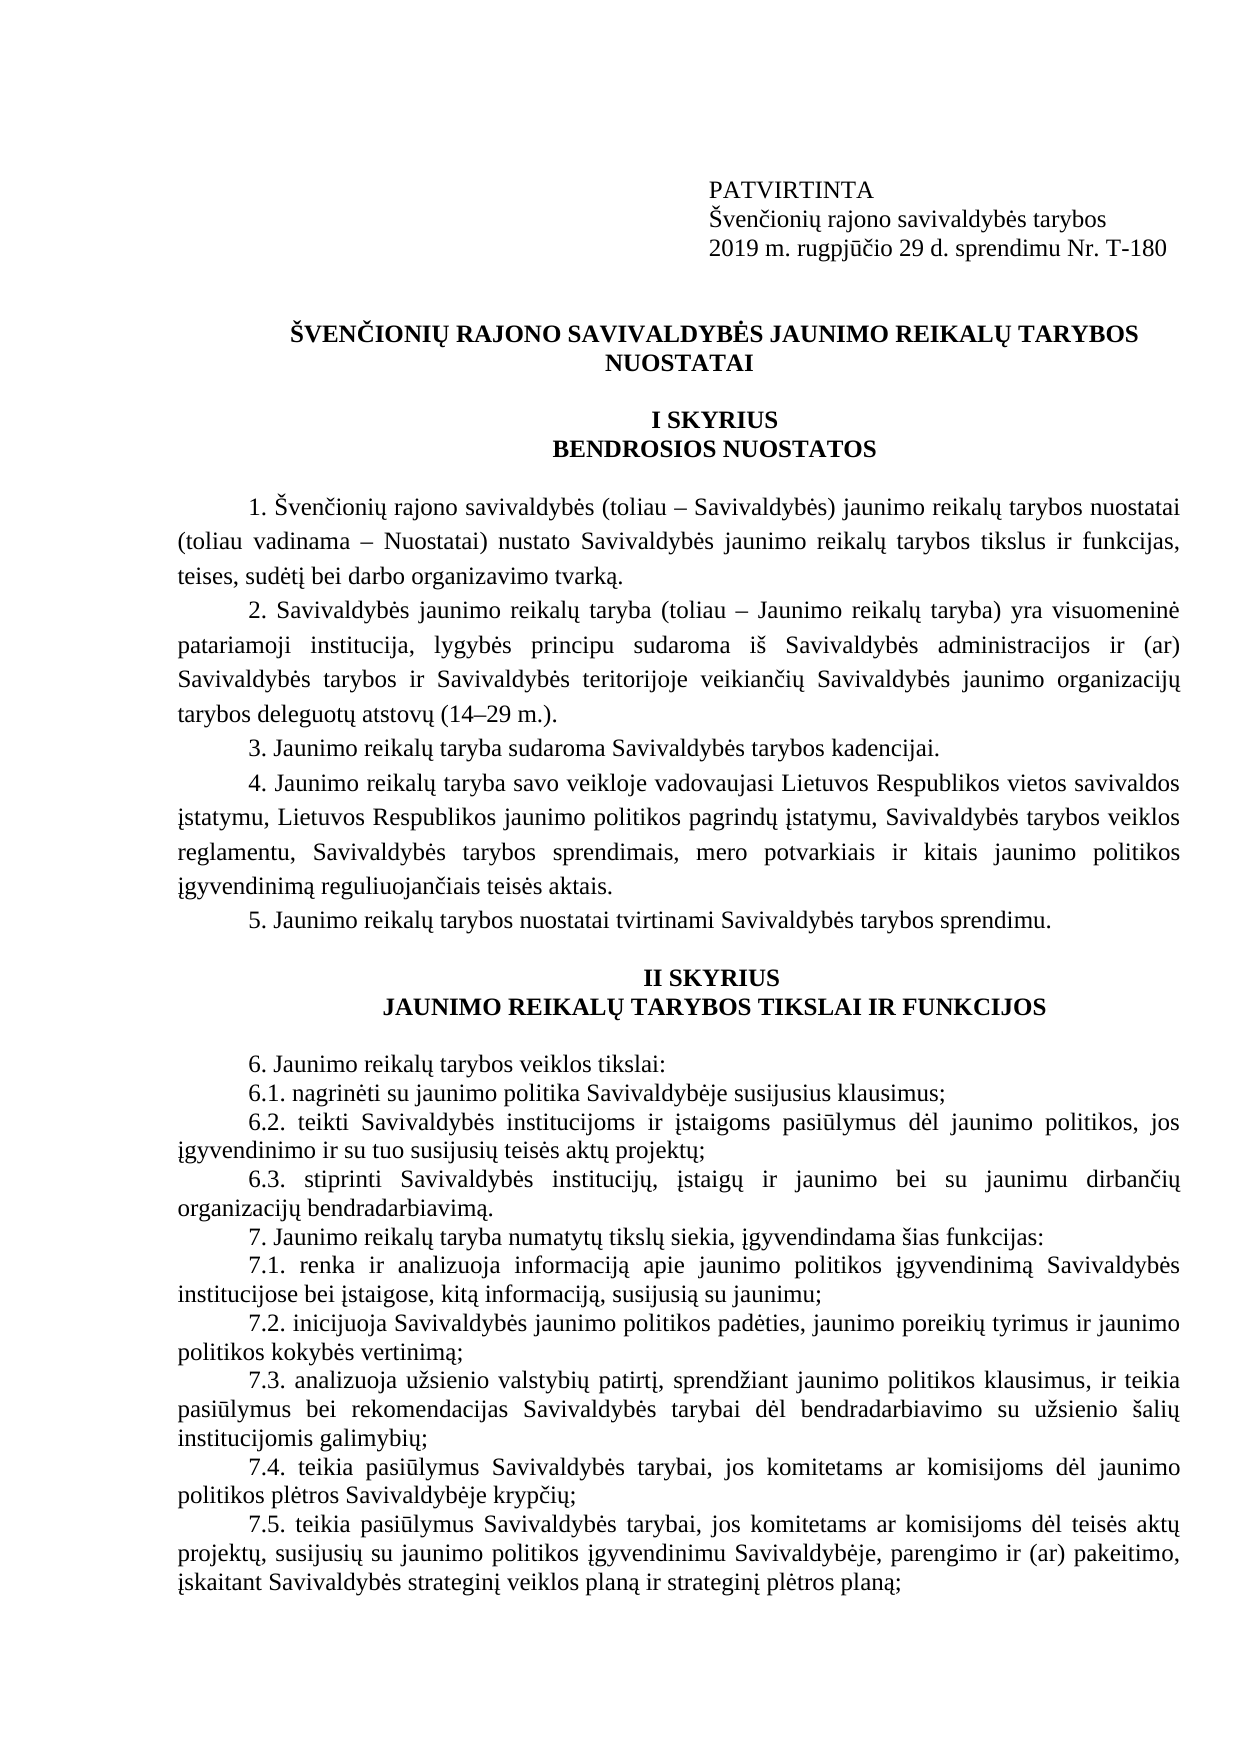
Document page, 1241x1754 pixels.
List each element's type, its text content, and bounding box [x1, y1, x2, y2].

text 7.5. teikia pasiūlymus Savivaldybės tarybai, jos komitetams ar komisijoms dėl teisės aktų projektų, susijusių su jaunimo politikos įgyvendinimu Savivaldybėje, parengimo ir (ar) pakeitimo, įskaitant Savivaldybės strateginį veiklos planą ir strateginį plėtros planą; [177, 1509, 1181, 1596]
text 7.2. inicijuoja Savivaldybės jaunimo politikos padėties, jaunimo poreikių tyrimus ir jaunimo politikos kokybės vertinimą; [177, 1308, 1181, 1366]
text 4. Jaunimo reikalų taryba savo veikloje vadovaujasi Lietuvos Respublikos vietos savivaldos įstatymu, Lietuvos Respublikos jaunimo politikos pagrindų įstatymu, Savivaldybės tarybos veiklos reglamentu, Savivaldybės tarybos sprendimais, mero potvarkiais ir kitais jaunimo politikos įgyvendinimą reguliuojančiais teisės aktais. [177, 768, 1181, 900]
text 6.2. teikti Savivaldybės institucijoms ir įstaigoms pasiūlymus dėl jaunimo politikos, jos įgyvendinimo ir su tuo susijusių teisės aktų projektų; [177, 1107, 1181, 1164]
text 6.1. nagrinėti su jaunimo politika Savivaldybėje susijusius klausimus; [177, 1078, 1181, 1107]
text 5. Jaunimo reikalų tarybos nuostatai tvirtinami Savivaldybės tarybos sprendimu. [177, 906, 1181, 934]
text 7. Jaunimo reikalų taryba numatytų tikslų siekia, įgyvendindama šias funkcijas: [177, 1222, 1181, 1251]
text ŠVENČIONIŲ RAJONO SAVIVALDYBĖS JAUNIMO REIKALŲ TARYBOS NUOSTATAI [177, 319, 1181, 377]
text 6. Jaunimo reikalų tarybos veiklos tikslai: [177, 1049, 1181, 1078]
text 7.4. teikia pasiūlymus Savivaldybės tarybai, jos komitetams ar komisijoms dėl jaunimo politikos plėtros Savivaldybėje krypčių; [177, 1452, 1181, 1509]
text I SKYRIUS [177, 406, 1181, 434]
text 6.3. stiprinti Savivaldybės institucijų, įstaigų ir jaunimo bei su jaunimu dirbančių organizacijų bendradarbiavimą. [177, 1164, 1181, 1222]
text 2019 m. rugpjūčio 29 d. sprendimu Nr. T-180 [177, 233, 1181, 262]
text PATVIRTINTA [177, 176, 1181, 204]
text 7.3. analizuoja užsienio valstybių patirtį, sprendžiant jaunimo politikos klausimus, ir teikia pasiūlymus bei rekomendacijas Savivaldybės tarybai dėl bendradarbiavimo su užsienio šalių institucijomis galimybių; [177, 1366, 1181, 1452]
text 2. Savivaldybės jaunimo reikalų taryba (toliau – Jaunimo reikalų taryba) yra visuomeninė patariamoji institucija, lygybės principu sudaroma iš Savivaldybės administracijos ir (ar) Savivaldybės tarybos ir Savivaldybės teritorijoje veikiančių Savivaldybės jaunimo organizacijų tarybos deleguotų atstovų (14–29 m.). [177, 595, 1181, 727]
text JAUNIMO REIKALŲ TARYBOS TIKSLAI IR FUNKCIJOS [177, 992, 1181, 1021]
text BENDROSIOS NUOSTATOS [177, 434, 1181, 463]
text II SKYRIUS [177, 963, 1181, 992]
text 1. Švenčionių rajono savivaldybės (toliau – Savivaldybės) jaunimo reikalų tarybos nuostatai (toliau vadinama – Nuostatai) nustato Savivaldybės jaunimo reikalų tarybos tikslus ir funkcijas, teises, sudėtį bei darbo organizavimo tvarką. [177, 492, 1181, 589]
text 7.1. renka ir analizuoja informaciją apie jaunimo politikos įgyvendinimą Savivaldybės institucijose bei įstaigose, kitą informaciją, susijusią su jaunimu; [177, 1251, 1181, 1308]
text Švenčionių rajono savivaldybės tarybos [177, 204, 1181, 233]
text 3. Jaunimo reikalų taryba sudaroma Savivaldybės tarybos kadencijai. [177, 733, 1181, 762]
